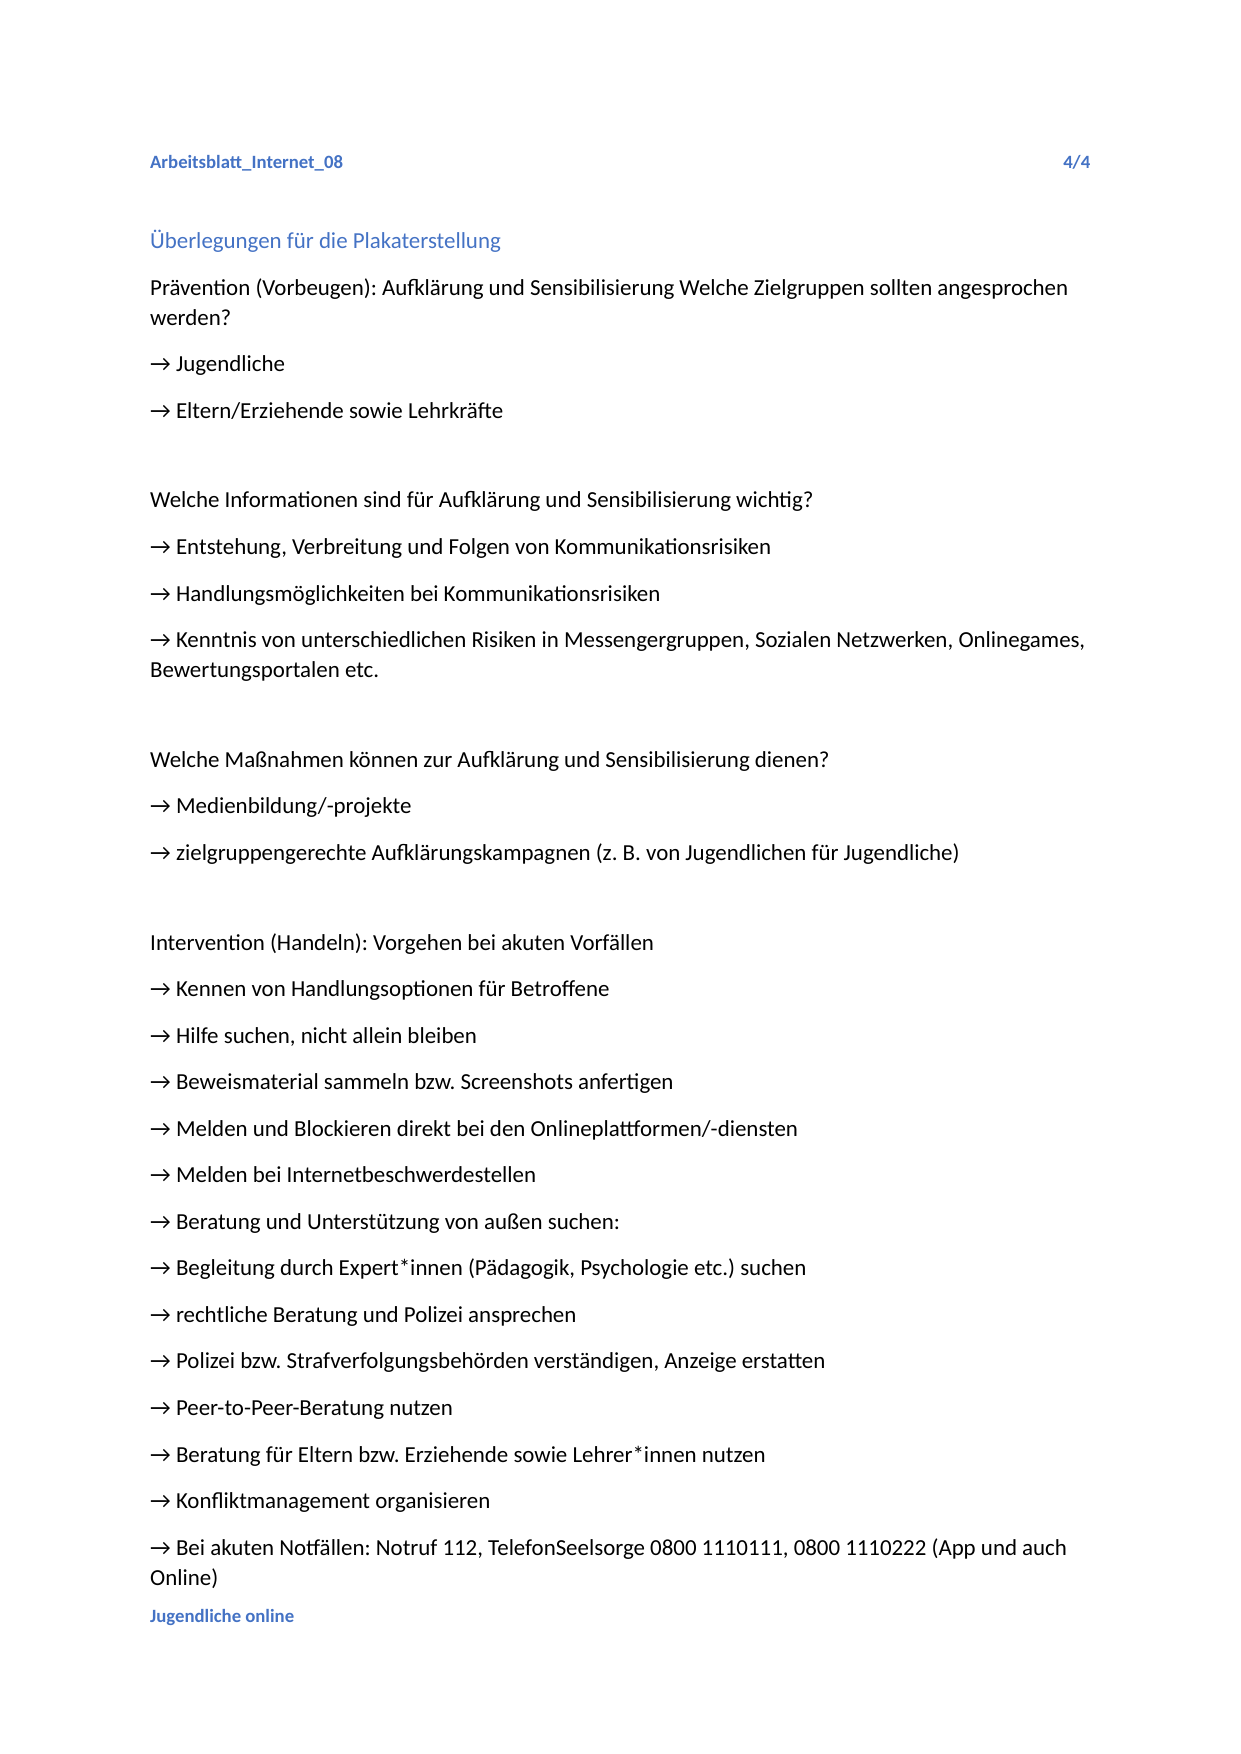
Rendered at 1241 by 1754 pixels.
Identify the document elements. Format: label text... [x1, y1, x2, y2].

text → Kenntnis von unterschiedlichen Risiken in Messengergruppen, Sozialen Netzwerken, Onlinegames, Bewertungsportalen etc. Welche Maßnahmen können zur Aufklärung und Sensibilisierung dienen? [150, 625, 1090, 773]
text → Melden und Blockieren direkt bei den Onlineplattformen/-diensten [150, 1114, 1090, 1142]
text → Beratung für Eltern bzw. Erziehende sowie Lehrer*innen nutzen [150, 1440, 1090, 1468]
text → Melden bei Internetbeschwerdestellen [150, 1160, 1090, 1188]
text → Medienbildung/-projekte [150, 791, 1090, 819]
text Prävention (Vorbeugen): Aufklärung und Sensibilisierung Welche Zielgruppen sollten angesprochen werden? [150, 273, 1090, 331]
text → zielgruppengerechte Aufklärungskampagnen (z. B. von Jugendlichen für Jugendliche) Intervention (Handeln): Vorgehen bei akuten Vorfällen [150, 838, 1090, 956]
text → rechtliche Beratung und Polizei ansprechen [150, 1300, 1090, 1328]
text → Hilfe suchen, nicht allein bleiben [150, 1021, 1090, 1049]
text → Bei akuten Notfällen: Notruf 112, TelefonSeelsorge 0800 1110111, 0800 1110222 (App und auch Online) [150, 1533, 1090, 1591]
text → Eltern/Erziehende sowie Lehrkräfte Welche Informationen sind für Aufklärung und Sensibilisierung wichtig? [150, 396, 1090, 513]
text → Kennen von Handlungsoptionen für Betroffene [150, 974, 1090, 1002]
text → Entstehung, Verbreitung und Folgen von Kommunikationsrisiken [150, 532, 1090, 560]
text Überlegungen für die Plakaterstellung [150, 226, 1090, 254]
text → Handlungsmöglichkeiten bei Kommunikationsrisiken [150, 579, 1090, 607]
text → Begleitung durch Expert*innen (Pädagogik, Psychologie etc.) suchen [150, 1253, 1090, 1282]
text → Konfliktmanagement organisieren [150, 1486, 1090, 1514]
text → Jugendliche [150, 349, 1090, 377]
text → Polizei bzw. Strafverfolgungsbehörden verständigen, Anzeige erstatten [150, 1347, 1090, 1375]
text → Peer-to-Peer-Beratung nutzen [150, 1393, 1090, 1421]
text → Beratung und Unterstützung von außen suchen: [150, 1207, 1090, 1235]
text → Beweismaterial sammeln bzw. Screenshots anfertigen [150, 1067, 1090, 1095]
